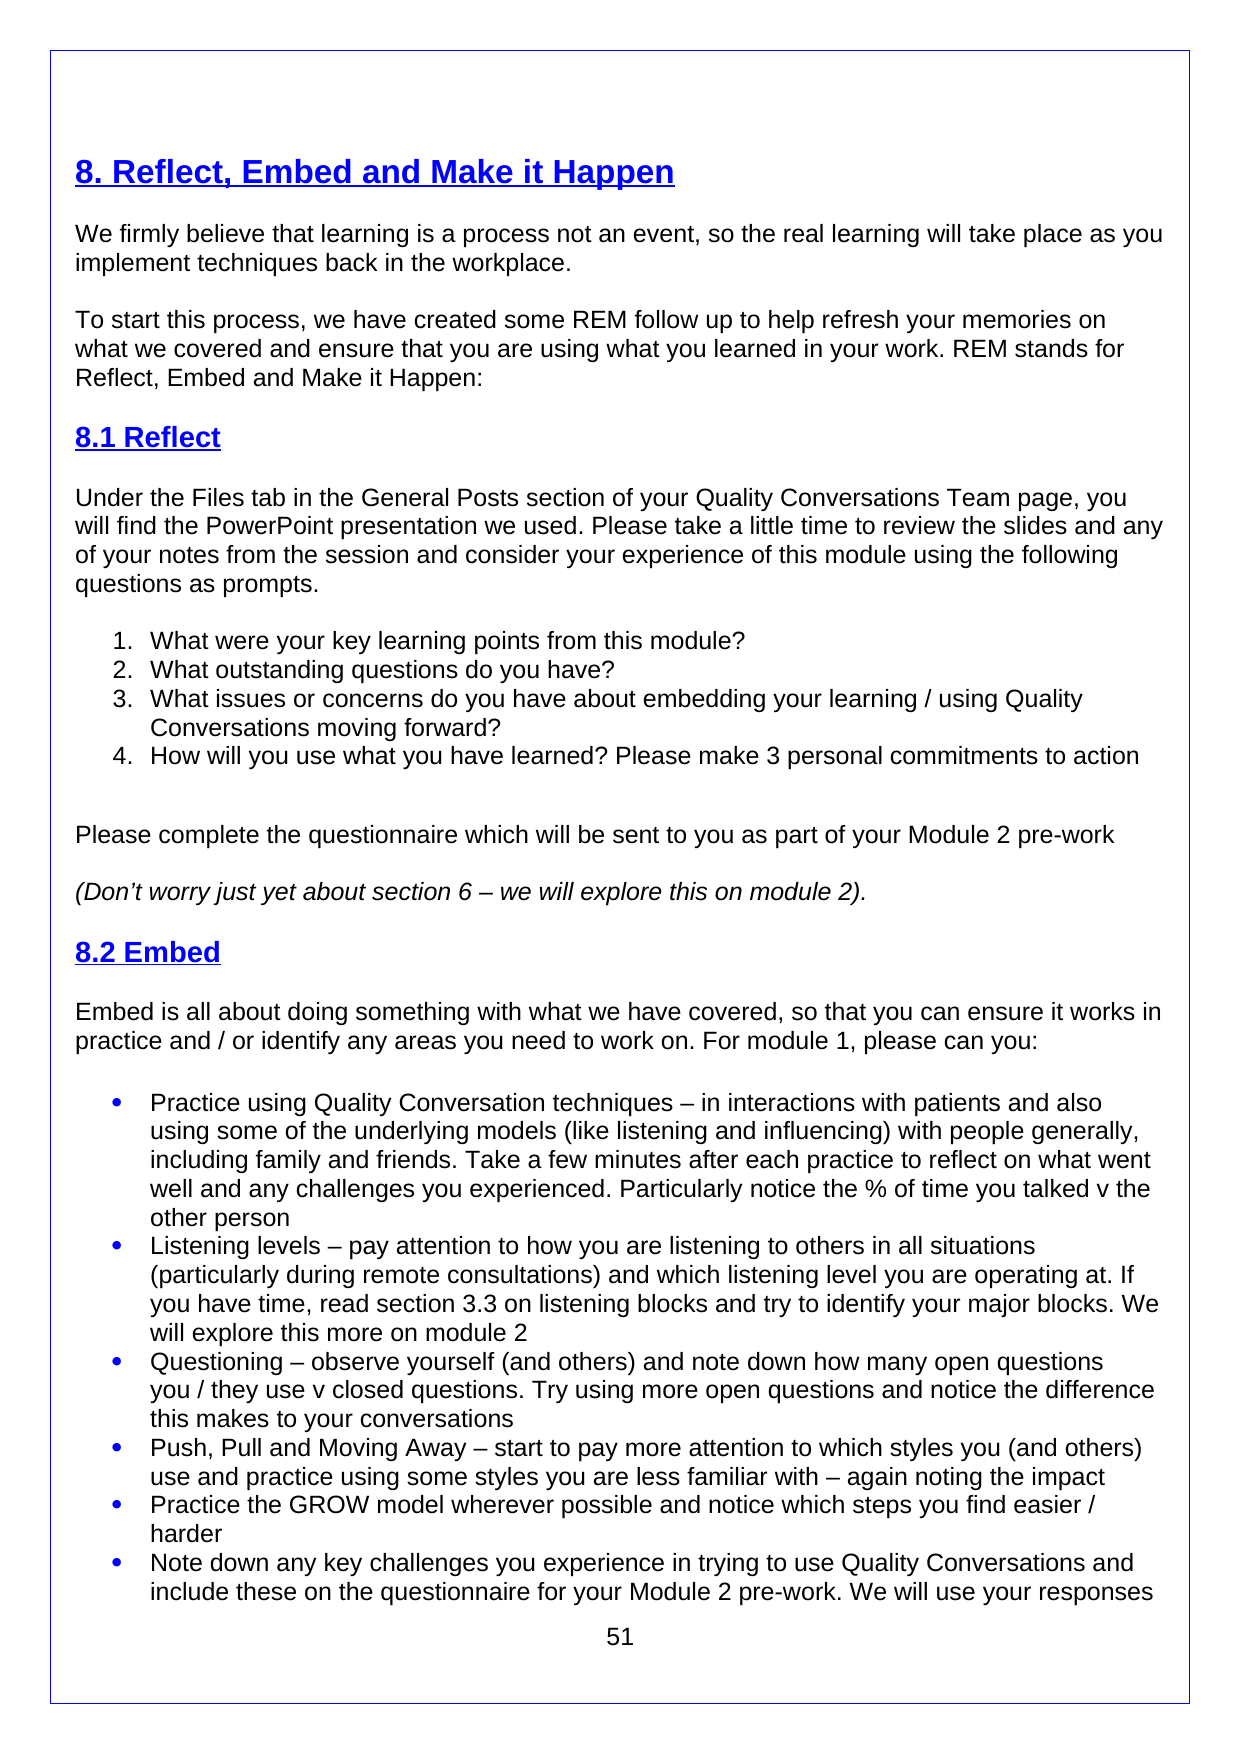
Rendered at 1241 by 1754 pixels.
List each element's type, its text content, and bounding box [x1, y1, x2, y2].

list Note down any key challenges you experience in trying to use Quality Conversations and include these on the questionnaire for your Module 2 pre-work. We will use your responses [112, 1548, 1165, 1606]
text To start this process, we have created some REM follow up to help refresh your memories on what we covered and ensure that you are using what you learned in your work. REM stands for Reflect, Embed and Make it Happen: [75, 305, 1165, 392]
list What outstanding questions do you have? [112, 655, 1165, 684]
list Practice the GROW model wherever possible and notice which steps you find easier / harder [112, 1490, 1165, 1548]
list Push, Pull and Moving Away – start to pay more attention to which styles you (and others) use and practice using some styles you are less familiar with – again noting the impact [112, 1433, 1165, 1490]
text Embed is all about doing something with what we have covered, so that you can ensure it works in practice and / or identify any areas you need to work on. For module 1, please can you: [75, 997, 1165, 1054]
text Under the Files tab in the General Posts section of your Quality Conversations Team page, you will find the PowerPoint presentation we used. Please take a little time to review the slides and any of your notes from the session and consider your experience of this module using the following questions as prompts. [75, 483, 1165, 598]
list Practice using Quality Conversation techniques – in interactions with patients and also using some of the underlying models (like listening and influencing) with people generally, including family and friends. Take a few minutes after each practice to reflect on what went well and any challenges you experienced. Particularly notice the % of time you talked v the other person [112, 1087, 1165, 1231]
subtitle 8. Reflect, Embed and Make it Happen [75, 152, 1165, 190]
text Please complete the questionnaire which will be sent to you as part of your Module 2 pre-work [75, 820, 1165, 848]
list What were your key learning points from this module? [112, 626, 1165, 655]
subtitle 8.1 Reflect [75, 420, 1165, 454]
text We firmly believe that learning is a process not an event, so the real learning will take place as you implement techniques back in the workplace. [75, 219, 1165, 277]
list How will you use what you have learned? Please make 3 personal commitments to action [112, 741, 1165, 770]
list Listening levels – pay attention to how you are listening to others in all situations (particularly during remote consultations) and which listening level you are operating at. If you have time, read section 3.3 on listening blocks and try to identify your major blocks. We will explore this more on module 2 [112, 1231, 1165, 1346]
text 8.2 Embed [75, 935, 1165, 968]
text (Don’t worry just yet about section 6 – we will explore this on module 2). [75, 877, 1165, 906]
list Questioning – observe yourself (and others) and note down how many open questions you / they use v closed questions. Try using more open questions and notice the difference this makes to your conversations [112, 1346, 1165, 1433]
list What issues or concerns do you have about embedding your learning / using Quality Conversations moving forward? [112, 684, 1165, 741]
